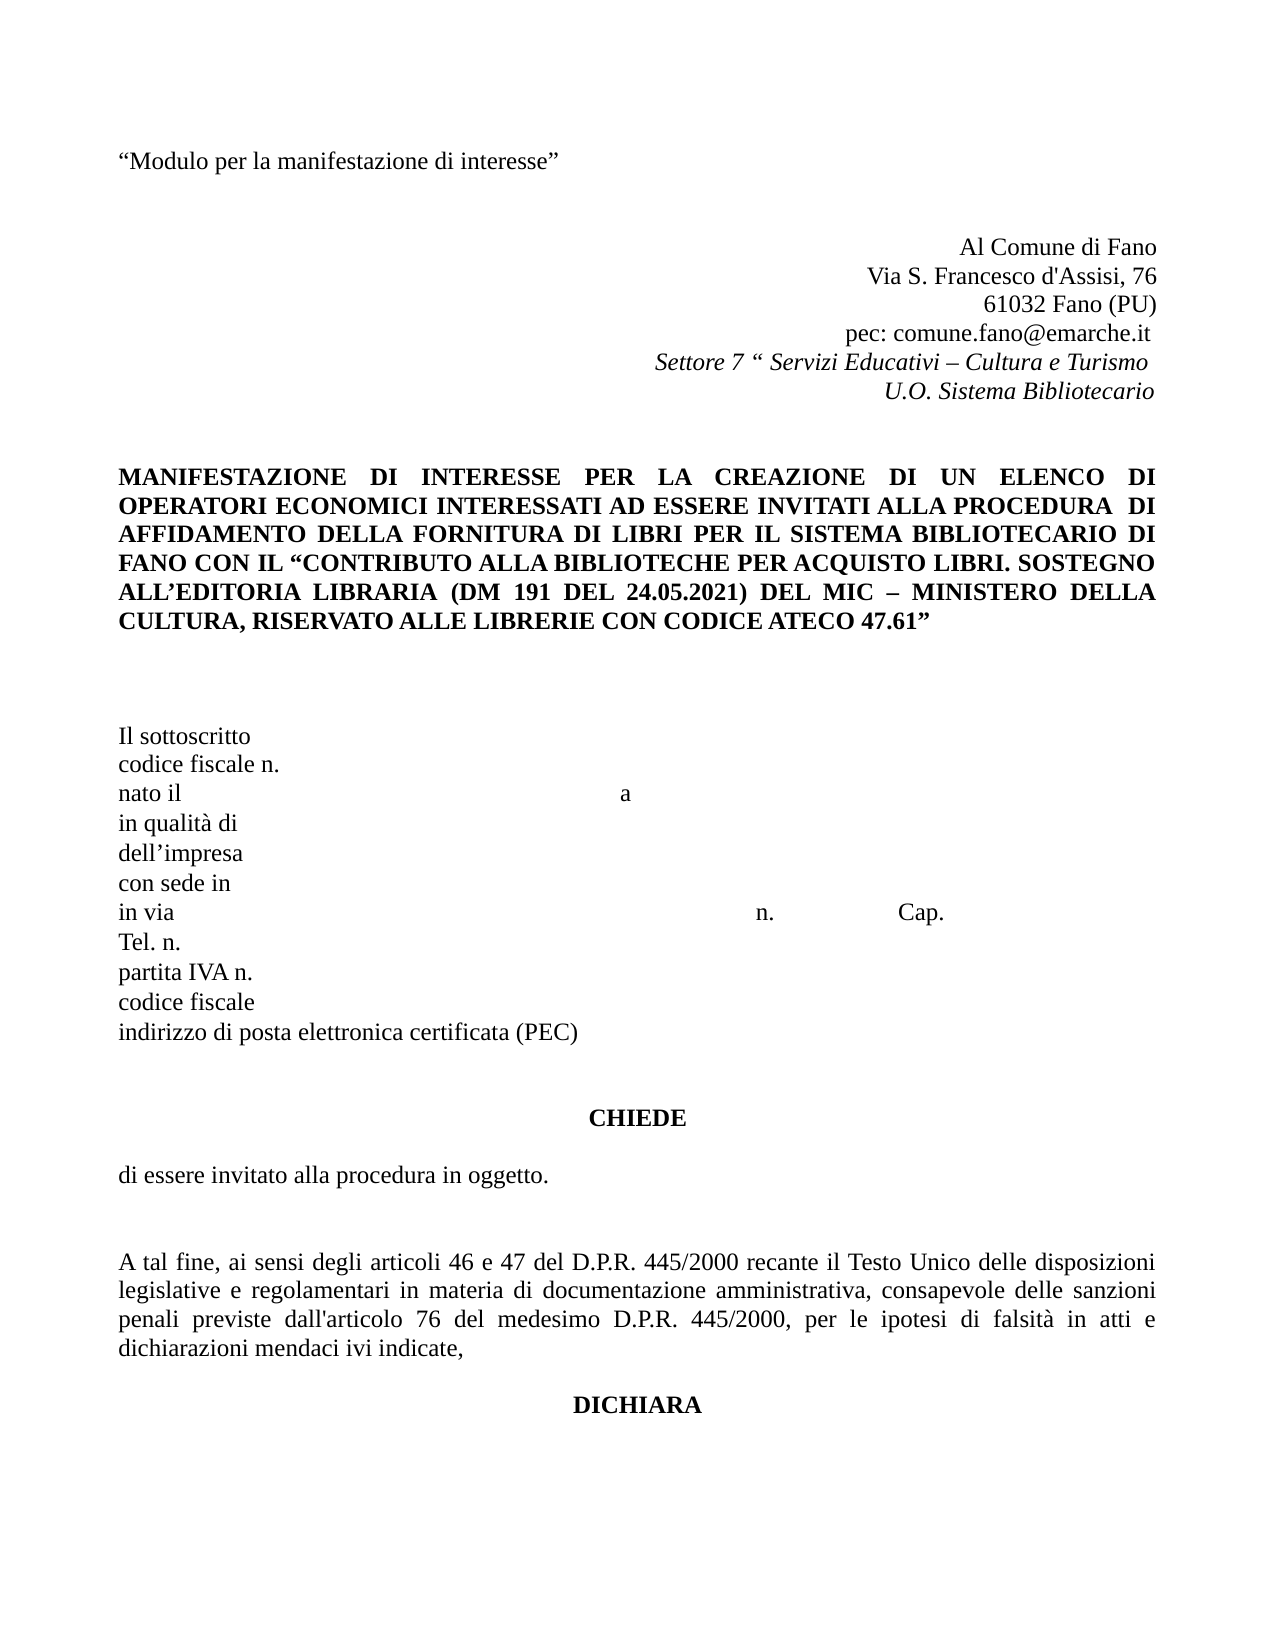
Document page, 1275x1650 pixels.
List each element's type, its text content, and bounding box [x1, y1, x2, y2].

table_cell a [609, 778, 1165, 808]
text U.O. Sistema Bibliotecario [118, 376, 1157, 404]
table_cell in qualità di [107, 808, 1165, 838]
text Settore 7 “ Servizi Educativi – Cultura e Turismo [118, 347, 1157, 376]
table_cell indirizzo di posta elettronica certificata (PEC) [107, 1017, 1165, 1045]
text Al Comune di Fano [118, 232, 1157, 261]
table_cell n. [744, 898, 887, 927]
text MANIFESTAZIONE DI INTERESSE PER LA CREAZIONE DI UN ELENCO DI OPERATORI ECONOMICI INTERESSATI AD ESSERE INVITATI ALLA PROCEDURA DI AFFIDAMENTO DELLA FORNITURA DI LIBRI PER IL SISTEMA BIBLIOTECARIO DI FANO CON IL “CONTRIBUTO ALLA BIBLIOTECHE PER ACQUISTO LIBRI. SOSTEGNO ALL’EDITORIA LIBRARIA (DM 191 DEL 24.05.2021) DEL MIC – MINISTERO DELLA CULTURA, RISERVATO ALLE LIBRERIE CON CODICE ATECO 47.61” [118, 462, 1157, 634]
table_cell [744, 927, 1165, 957]
table_header Il sottoscritto [107, 721, 1165, 749]
table_cell nato il [107, 778, 608, 808]
table_cell Tel. n. [107, 927, 744, 957]
text di essere invitato alla procedura in oggetto. [118, 1160, 1157, 1189]
text Via S. Francesco d'Assisi, 76 [118, 261, 1157, 289]
table_cell partita IVA n. [107, 957, 1165, 987]
text DICHIARA [118, 1390, 1157, 1419]
table_cell Cap. [887, 898, 1165, 927]
text CHIEDE [118, 1103, 1157, 1132]
table_cell con sede in [107, 868, 1165, 897]
text pec: comune.fano@emarche.it [118, 318, 1157, 347]
text “Modulo per la manifestazione di interesse” [118, 146, 1157, 174]
table_cell dell’impresa [107, 838, 1165, 868]
text 61032 Fano (PU) [118, 289, 1157, 318]
text A tal fine, ai sensi degli articoli 46 e 47 del D.P.R. 445/2000 recante il Testo Unico delle disposizioni legislative e regolamentari in materia di documentazione amministrativa, consapevole delle sanzioni penali previste dall'articolo 76 del medesimo D.P.R. 445/2000, per le ipotesi di falsità in atti e dichiarazioni mendaci ivi indicate, [118, 1247, 1157, 1362]
table_cell codice fiscale [107, 987, 1165, 1017]
table_cell codice fiscale n. [107, 750, 1165, 778]
table_cell in via [107, 898, 744, 927]
